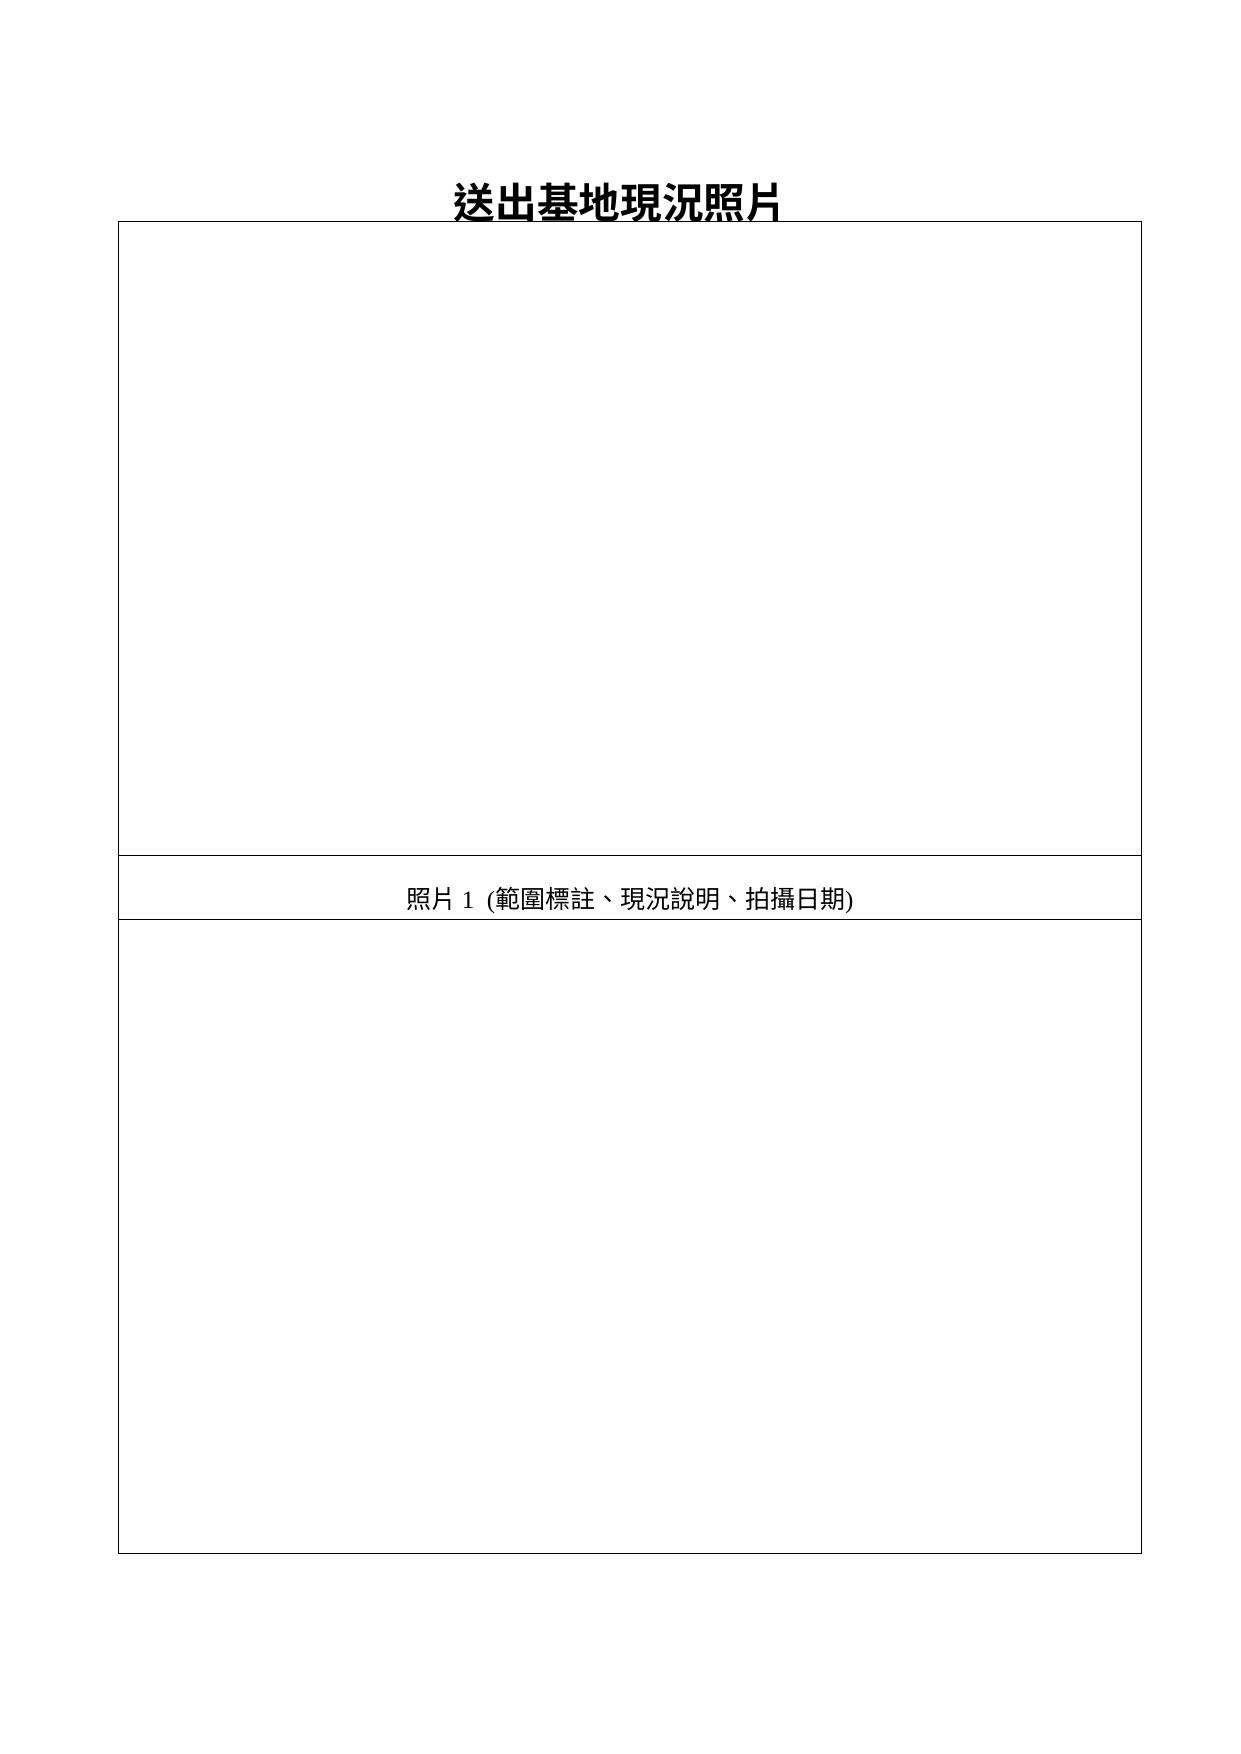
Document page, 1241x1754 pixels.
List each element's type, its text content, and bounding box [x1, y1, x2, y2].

table_header [119, 222, 1141, 855]
text 送出基地現況照片 [118, 158, 1122, 221]
table_cell [119, 920, 1141, 1553]
table_cell 照片1 (範圍標註、現況說明、拍攝日期) [119, 856, 1141, 919]
